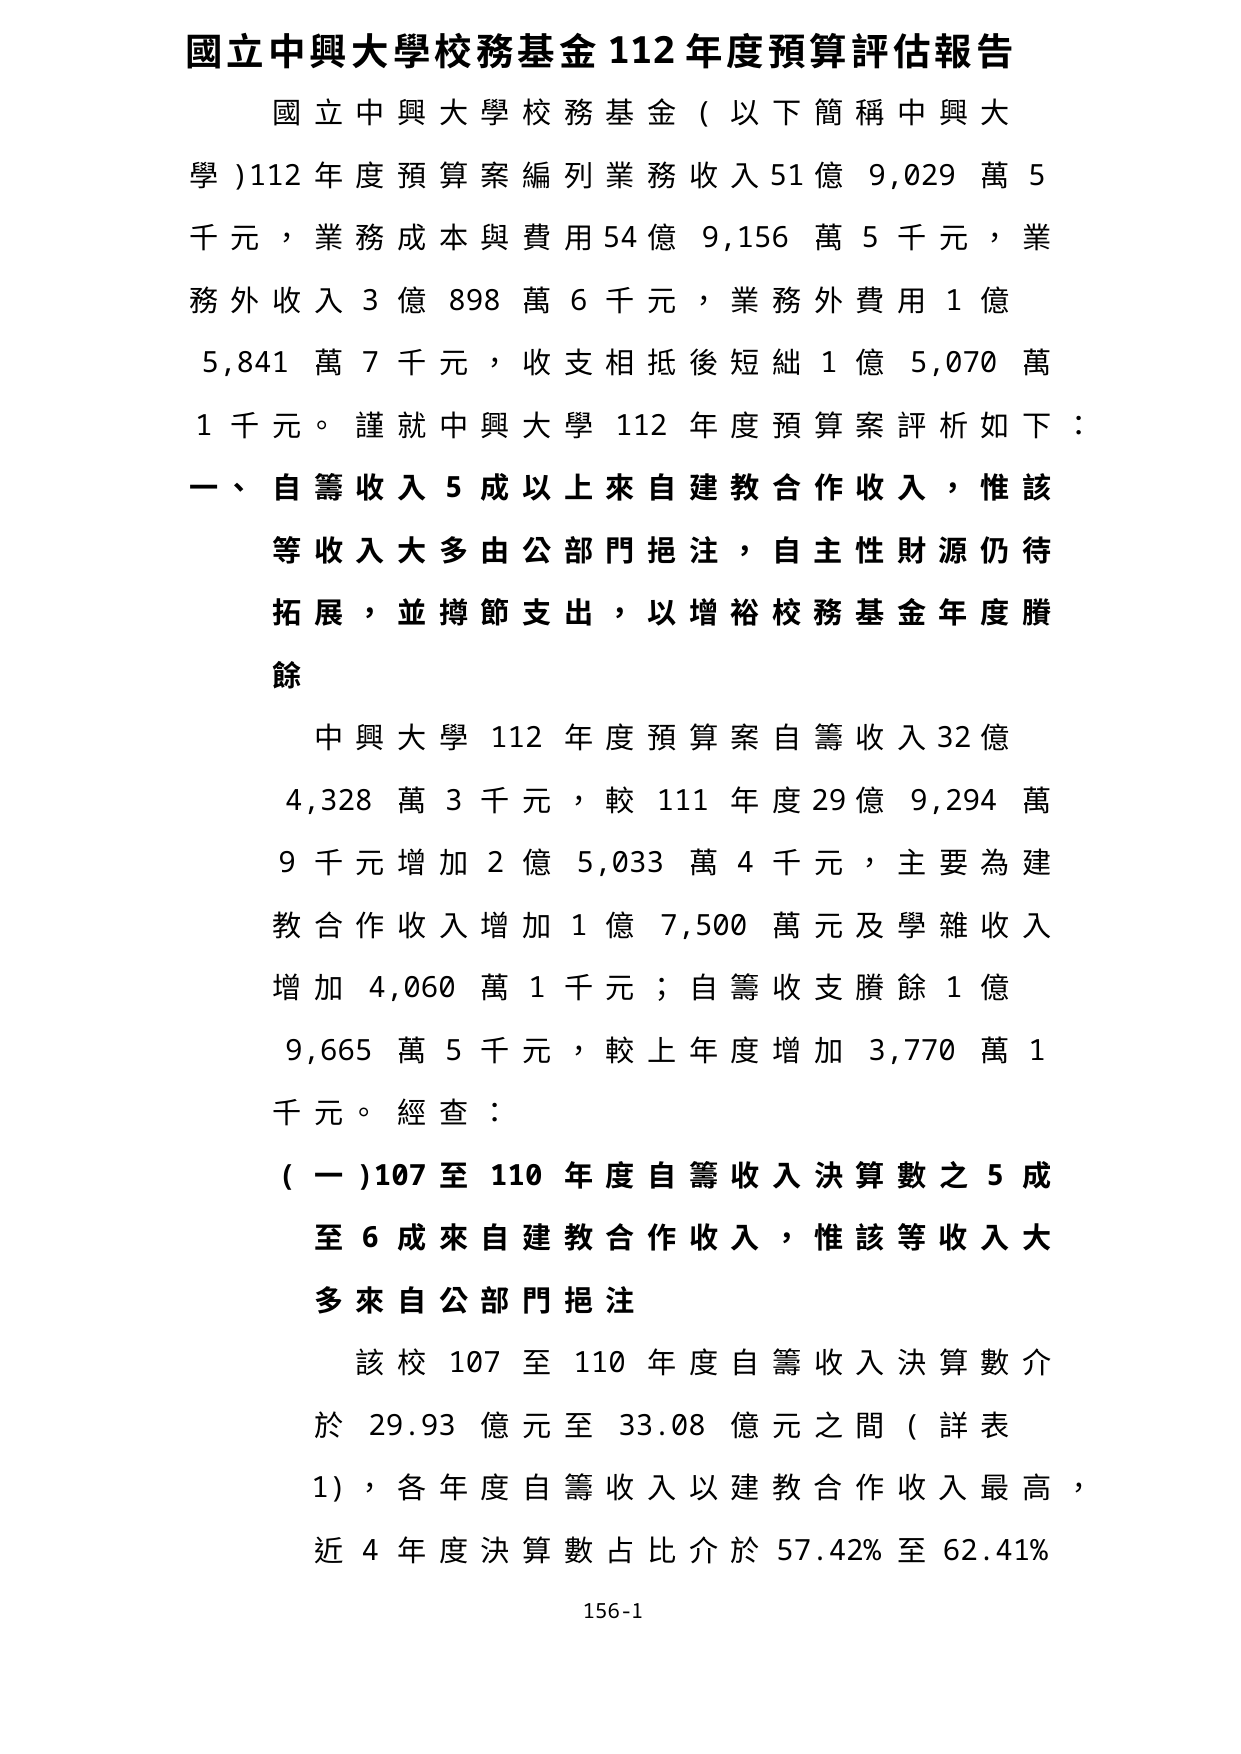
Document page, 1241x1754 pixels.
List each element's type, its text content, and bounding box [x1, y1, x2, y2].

text 國立中興大學校務基金(以下簡稱中興大學)112年度預算案編列業務收入51億9,029萬5千元，業務成本與費用54億9,156萬5千元，業務外收入3億898萬6千元，業務外費用1億5,841萬7千元，收支相抵後短絀1億5,070萬1千元。謹就中興大學112年度預算案評析如下： [183, 69, 1058, 444]
text 該校107至110年度自籌收入決算數介於29.93億元至33.08億元之間(詳表1)，各年度自籌收入以建教合作收入最高，近4年度決算數占比介於57.42%至62.41%間(詳表2)，其次為學雜費收入，各年度決算數約7億餘元。 [271, 1319, 1058, 1569]
text (一)107至110年度自籌收入決算數之5成至6成來自建教合作收入，惟該等收入大多來自公部門挹注 [242, 1132, 1058, 1319]
text 中興大學112年度預算案自籌收入32億4,328萬3千元，較111年度29億9,294萬9千元增加2億5,033萬4千元，主要為建教合作收入增加1億7,500萬元及學雜收入增加4,060萬1千元；自籌收支賸餘1億9,665萬5千元，較上年度增加3,770萬1千元。經查： [242, 694, 1058, 1132]
text 一、自籌收入5成以上來自建教合作收入，惟該等收入大多由公部門挹注，自主性財源仍待拓展，並撙節支出，以增裕校務基金年度賸餘 [183, 444, 1058, 694]
text 國立中興大學校務基金112年度預算評估報告 [183, 7, 1058, 69]
